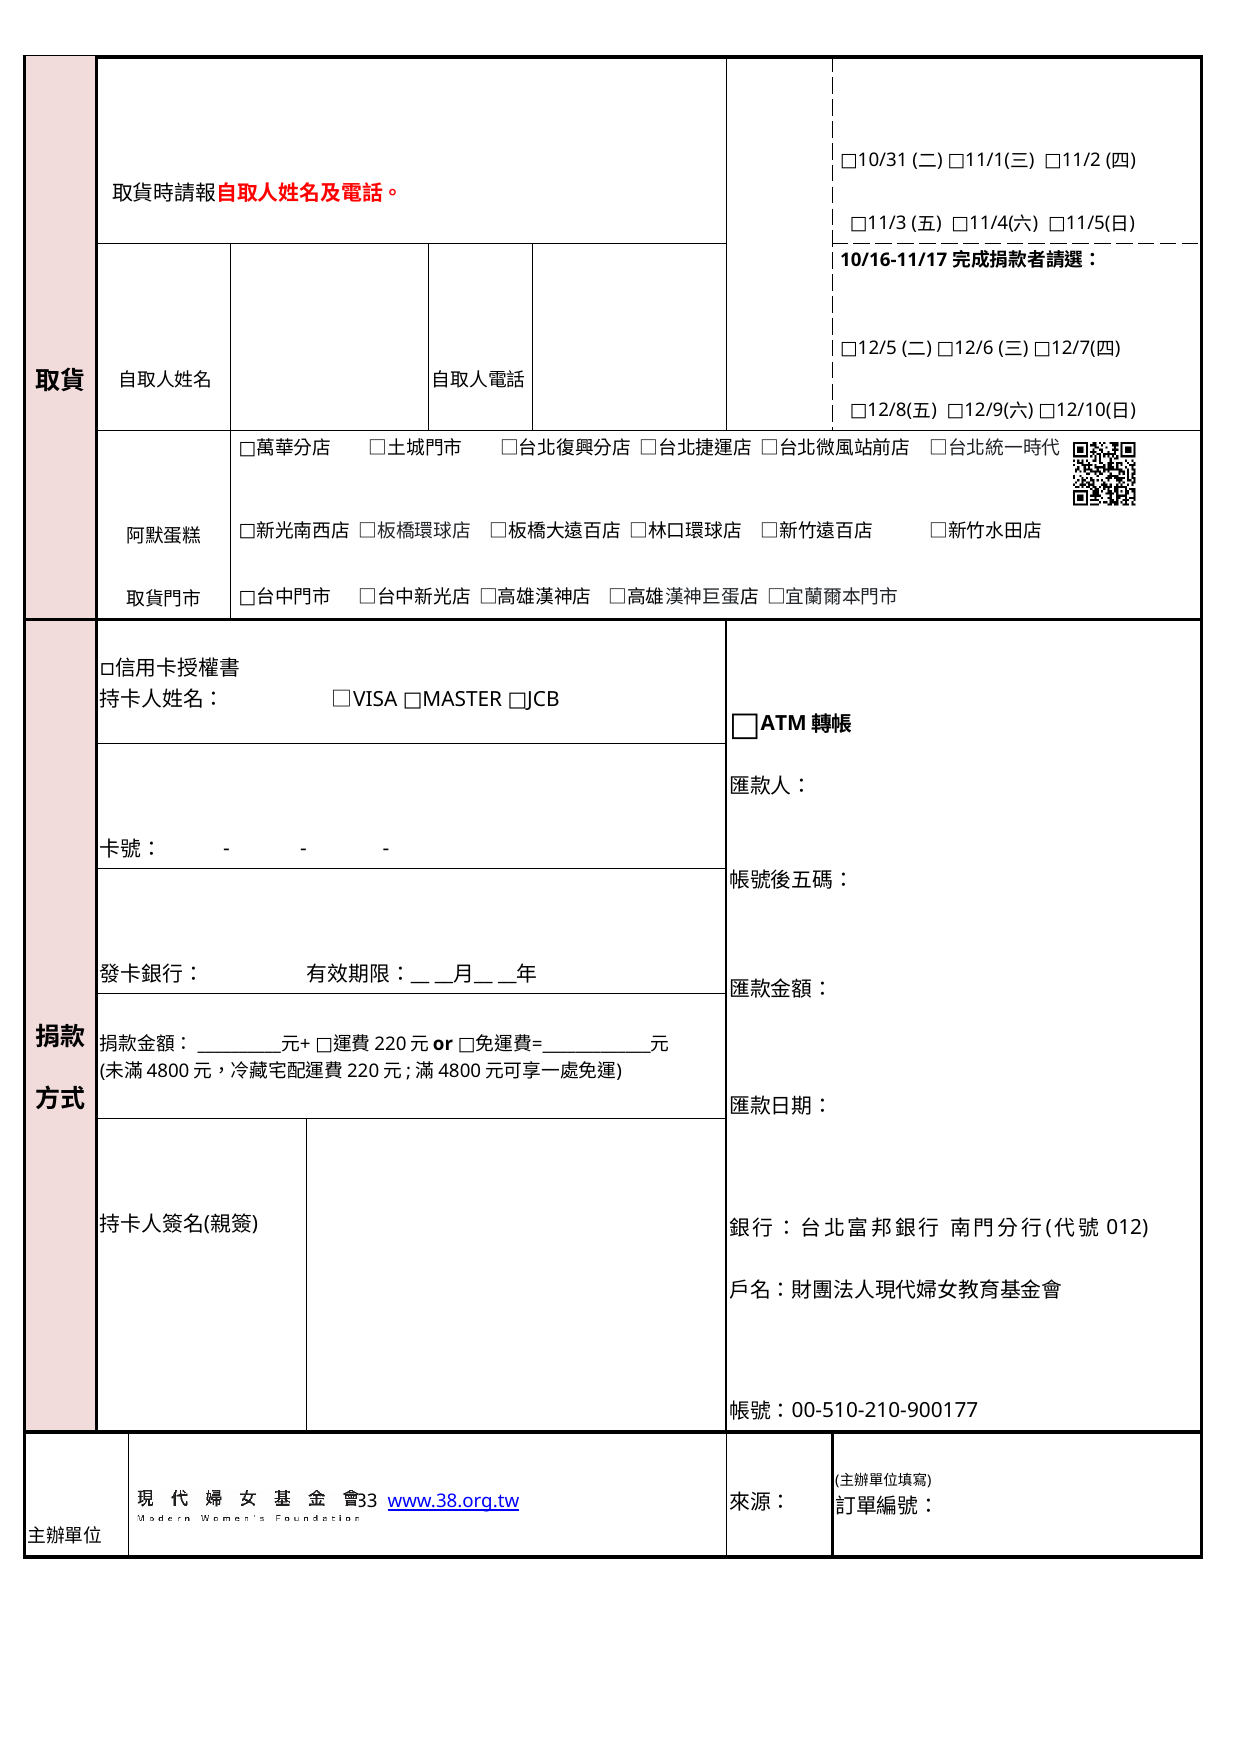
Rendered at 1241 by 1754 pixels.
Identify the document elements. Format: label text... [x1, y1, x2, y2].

table_cell □ATM轉帳 匯款人： 帳號後五碼： 匯款金額： 匯款日期： 銀行：台北富邦銀行 南門分行(代號012) 戶名：財團法人現代婦女教育基金會 帳號：00-510-210-900177 [727, 621, 1200, 1430]
table_cell [1203, 1430, 1240, 1555]
table_cell [1203, 743, 1240, 868]
table_cell □萬華分店 □土城門市 □台北復興分店 □台北捷運店 □台北微風站前店 □台北統一時代 □新光南西店 □板橋環球店 □板橋大遠百店 □林口環球店 □新竹遠百店 □新竹水田店 □台中門市 □台中新光店 □高雄漢神店 □高雄漢神巨蛋店 □宜蘭爾本門市 [231, 431, 1200, 618]
table_cell 自取人姓名 [98, 244, 230, 430]
table_cell [1203, 55, 1240, 243]
table_cell 捐款金額： __________元+ □運費220元or □免運費=_____________元 (未滿4800元，冷藏宅配運費220元 ; 滿4800元可享一處免運) [98, 994, 725, 1118]
table_cell 02-2391-7133 www.38.org.tw [129, 1434, 726, 1555]
table_cell [1203, 618, 1240, 743]
table_cell 持卡人簽名(親簽) [98, 1119, 306, 1430]
table_cell □10/31 (二) □11/1(三) □11/2 (四) □11/3 (五) □11/4(六) □11/5(日) [832, 59, 1200, 243]
table_cell [1203, 243, 1240, 430]
table_cell 取貨時請報自取人姓名及電話。 [98, 59, 726, 243]
table_cell 阿默蛋糕 取貨門市 [98, 431, 230, 618]
table_cell (主辦單位填寫) 訂單編號： [834, 1434, 1200, 1555]
table_cell 捐款方式 [26, 621, 95, 1430]
table_cell 主辦單位 [26, 1434, 128, 1555]
table_cell [1203, 868, 1240, 993]
table_cell [1203, 993, 1240, 1118]
table_cell 來源： [727, 1434, 831, 1555]
table_cell □信用卡授權書 持卡人姓名： □VISA □MASTER □JCB [98, 621, 725, 743]
table_cell [231, 244, 428, 430]
table_cell 卡號： - - - [98, 744, 725, 868]
table_cell 10/16-11/17 完成捐款者請選： □12/5 (二) □12/6 (三) □12/7(四) □12/8(五) □12/9(六) □12/10(日) [832, 243, 1200, 430]
table_cell [533, 244, 726, 430]
table_cell [1203, 1118, 1240, 1430]
table_cell 自取人電話 [429, 244, 532, 430]
table_cell [727, 59, 832, 430]
table_cell 發卡銀行： 有效期限：__ __月__ __年 [98, 869, 725, 993]
table_cell [307, 1119, 725, 1430]
table_cell [1203, 430, 1240, 618]
table_cell 取貨 [26, 56, 95, 618]
